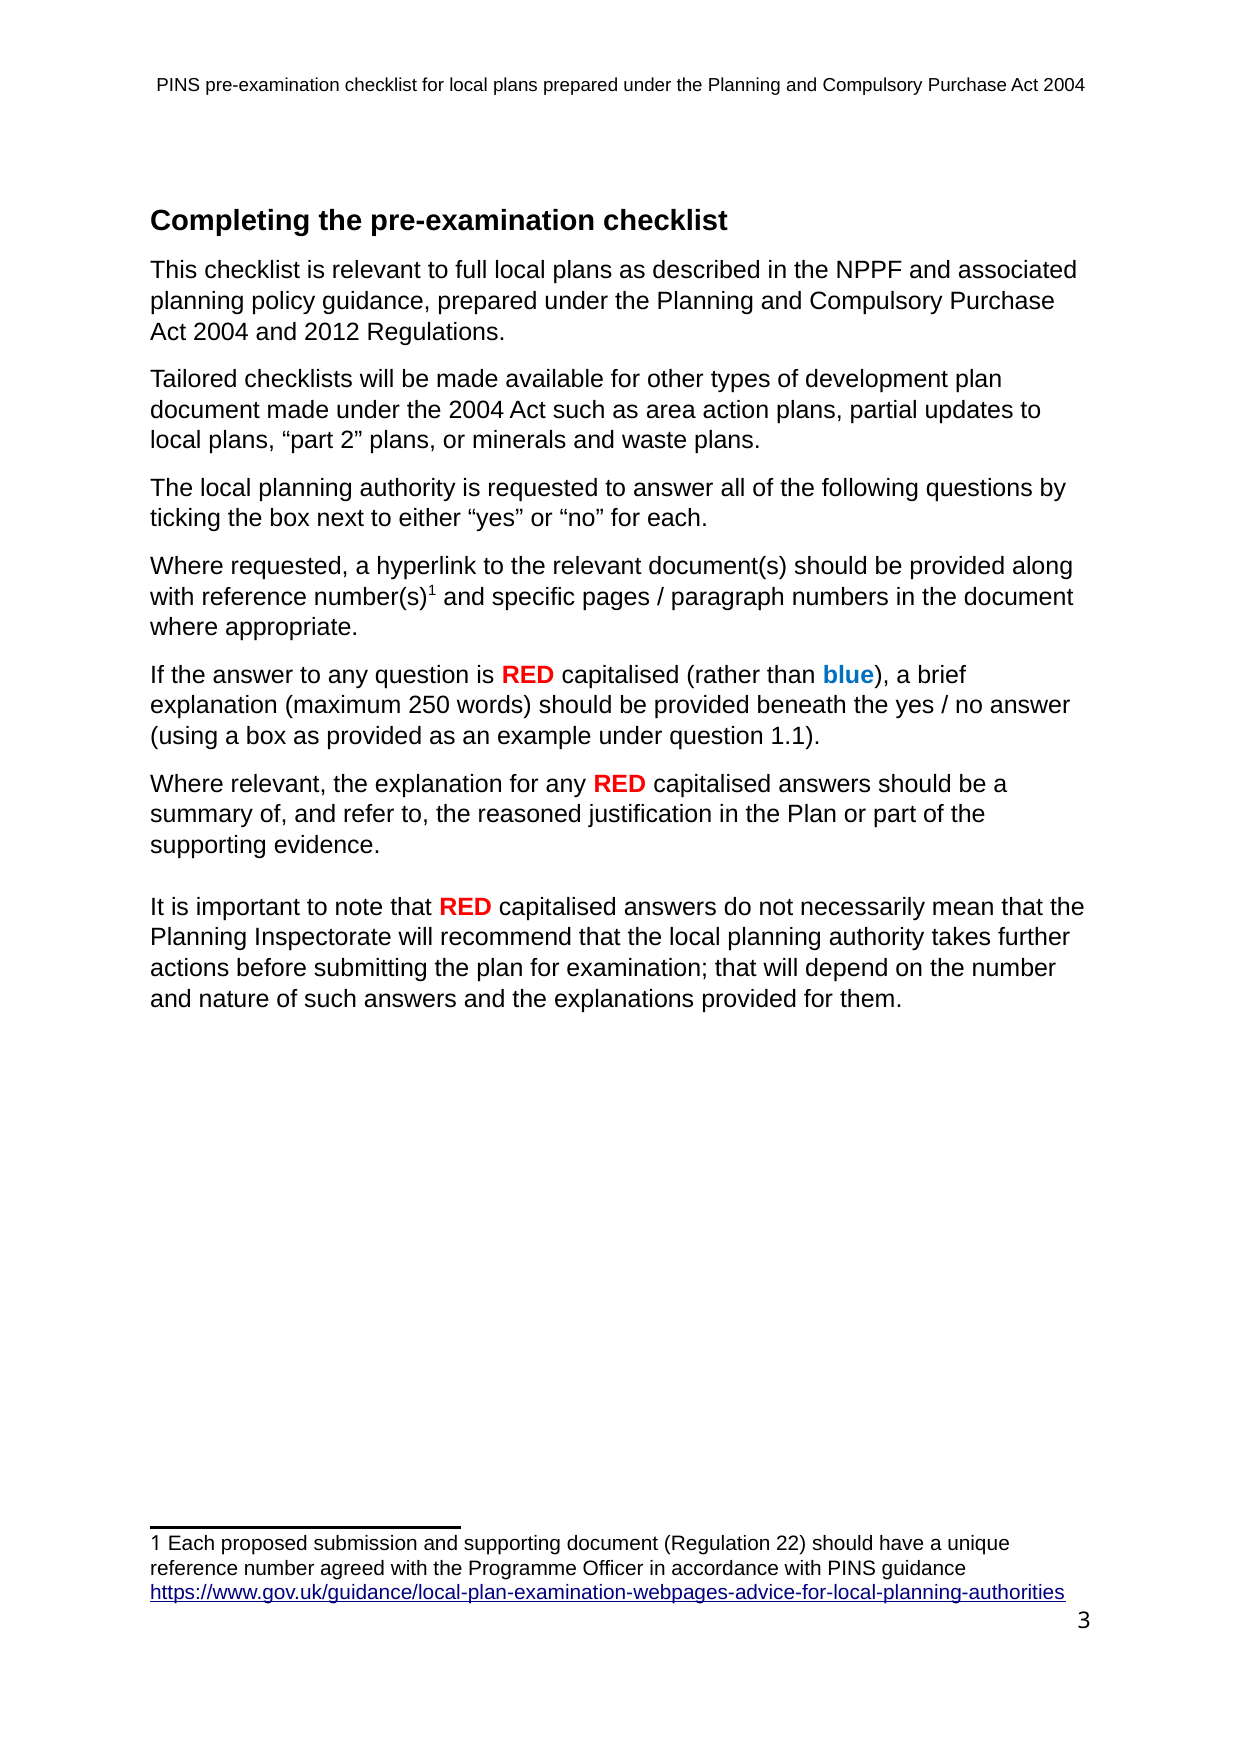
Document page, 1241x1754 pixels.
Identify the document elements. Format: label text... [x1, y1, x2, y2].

text Tailored checklists will be made available for other types of development plan document made under the 2004 Act such as area action plans, partial updates to local plans, “part 2” plans, or minerals and waste plans. [150, 364, 1090, 454]
text This checklist is relevant to full local plans as described in the NPPF and associated planning policy guidance, prepared under the Planning and Compulsory Purchase Act 2004 and 2012 Regulations. [150, 255, 1090, 345]
text If the answer to any question is RED capitalised (rather than blue), a brief explanation (maximum 250 words) should be provided beneath the yes / no answer (using a box as provided as an example under question 1.1). [150, 660, 1090, 750]
text Where relevant, the explanation for any RED capitalised answers should be a summary of, and refer to, the reasoned justification in the Plan or part of the supporting evidence. [150, 768, 1090, 859]
text Where requested, a hyperlink to the relevant document(s) should be provided along with reference number(s) and specific pages / paragraph numbers in the document where appropriate. [150, 551, 1090, 641]
text It is important to note that RED capitalised answers do not necessarily mean that the Planning Inspectorate will recommend that the local planning authority takes further actions before submitting the plan for examination; that will depend on the number and nature of such answers and the explanations provided for them. [150, 891, 1090, 1012]
text Completing the pre-examination checklist [150, 202, 1090, 236]
text The local planning authority is requested to answer all of the following questions by ticking the box next to either “yes” or “no” for each. [150, 473, 1090, 532]
text Each proposed submission and supporting document (Regulation 22) should have a unique reference number agreed with the Programme Officer in accordance with PINS guidance https://www.gov.uk/guidance/local-plan-examination-webpages-advice-for-local-planning-authorities [150, 1528, 1090, 1604]
